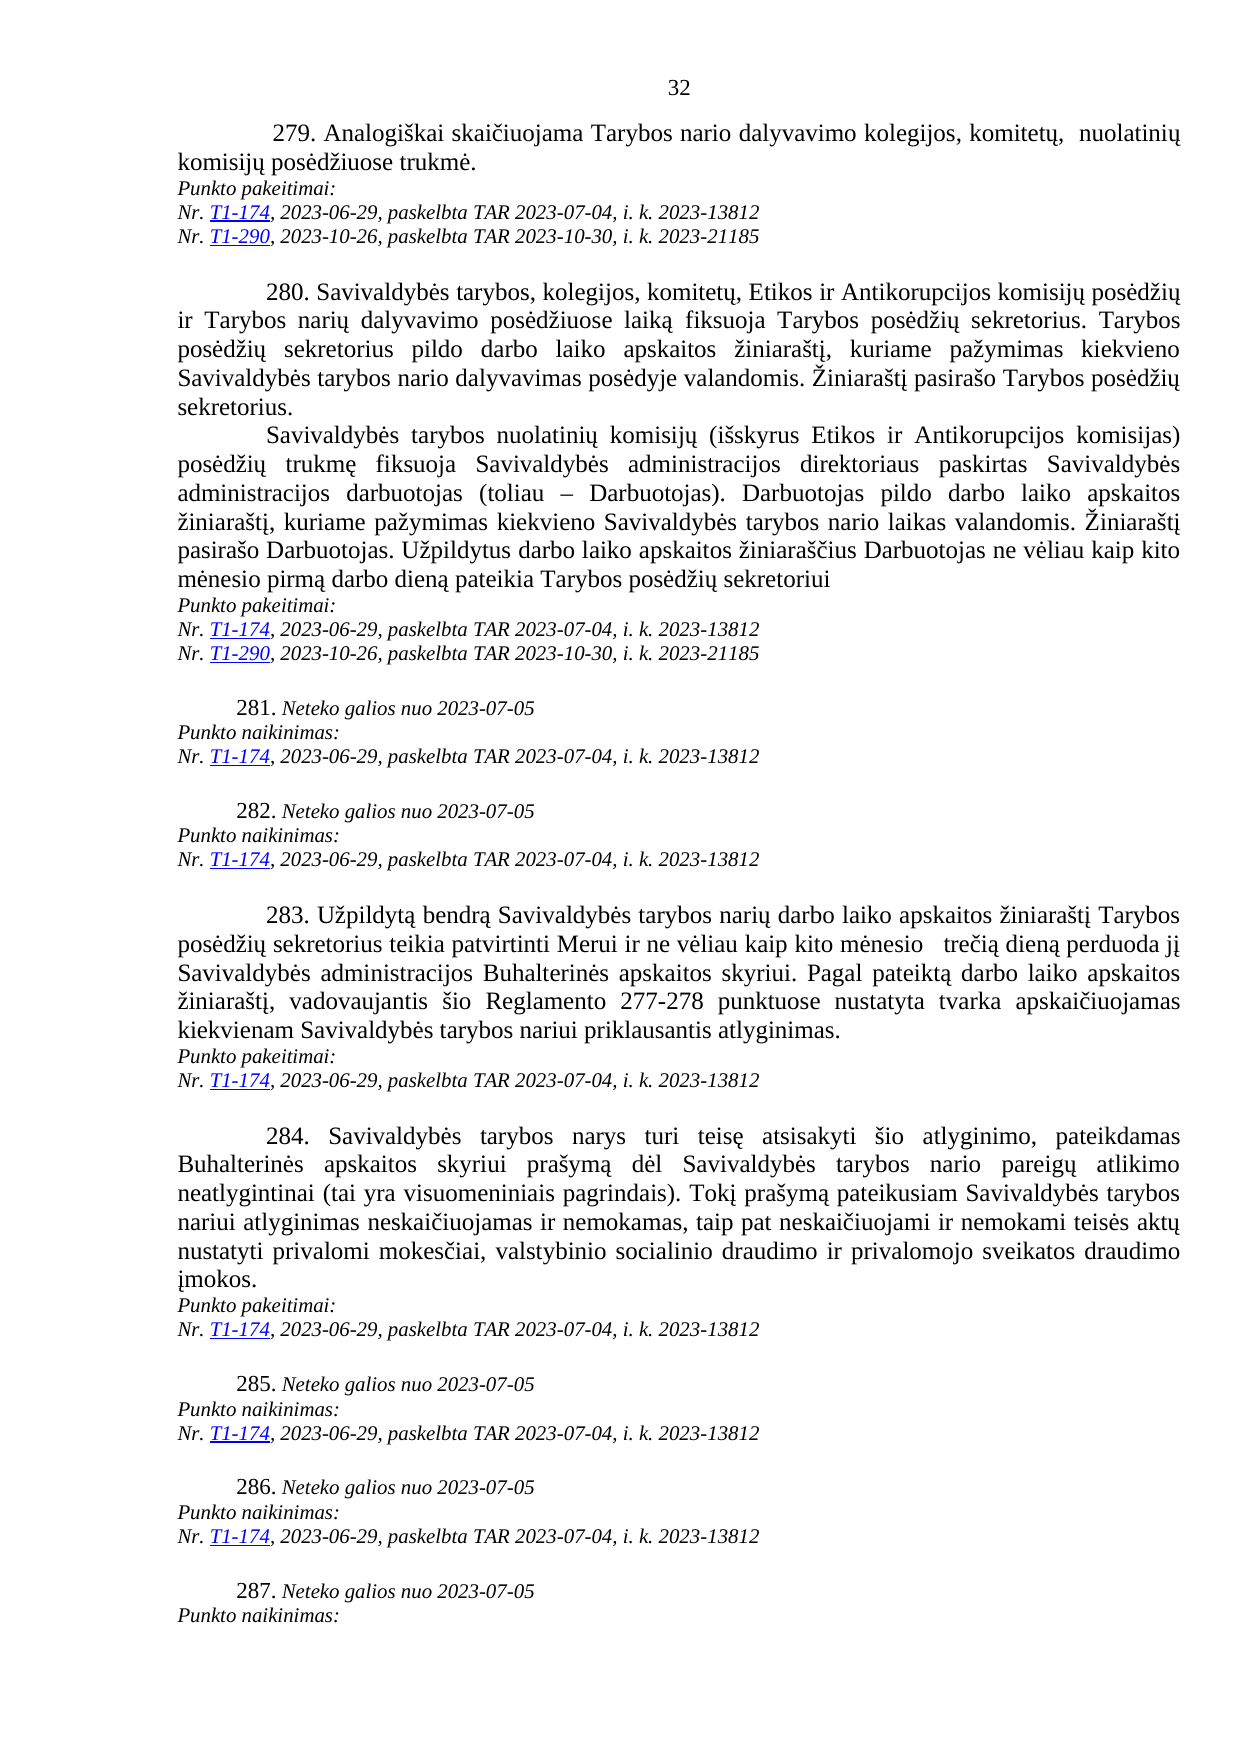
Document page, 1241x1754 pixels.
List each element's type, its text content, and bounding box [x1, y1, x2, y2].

text 285. Neteko galios nuo 2023-07-05 [177, 1370, 1181, 1397]
text Punkto pakeitimai: [177, 176, 1181, 200]
text 287. Neteko galios nuo 2023-07-05 [177, 1577, 1181, 1603]
text 280. Savivaldybės tarybos, kolegijos, komitetų, Etikos ir Antikorupcijos komisijų posėdžių ir Tarybos narių dalyvavimo posėdžiuose laiką fiksuoja Tarybos posėdžių sekretorius. Tarybos posėdžių sekretorius pildo darbo laiko apskaitos žiniaraštį, kuriame pažymimas kiekvieno Savivaldybės tarybos nario dalyvavimas posėdyje valandomis. Žiniaraštį pasirašo Tarybos posėdžių sekretorius. [177, 277, 1181, 420]
text Nr. T1-174, 2023-06-29, paskelbta TAR 2023-07-04, i. k. 2023-13812 [177, 744, 1181, 768]
text 279. Analogiškai skaičiuojama Tarybos nario dalyvavimo kolegijos, komitetų, nuolatinių komisijų posėdžiuose trukmė. [177, 118, 1181, 176]
text 281. Neteko galios nuo 2023-07-05 [177, 694, 1181, 720]
text Punkto pakeitimai: [177, 1044, 1181, 1068]
text 286. Neteko galios nuo 2023-07-05 [177, 1473, 1181, 1500]
text 284. Savivaldybės tarybos narys turi teisę atsisakyti šio atlyginimo, pateikdamas Buhalterinės apskaitos skyriui prašymą dėl Savivaldybės tarybos nario pareigų atlikimo neatlygintinai (tai yra visuomeniniais pagrindais). Tokį prašymą pateikusiam Savivaldybės tarybos nariui atlyginimas neskaičiuojamas ir nemokamas, taip pat neskaičiuojami ir nemokami teisės aktų nustatyti privalomi mokesčiai, valstybinio socialinio draudimo ir privalomojo sveikatos draudimo įmokos. [177, 1121, 1181, 1293]
text Nr. T1-174, 2023-06-29, paskelbta TAR 2023-07-04, i. k. 2023-13812 [177, 1524, 1181, 1548]
text Nr. T1-290, 2023-10-26, paskelbta TAR 2023-10-30, i. k. 2023-21185 [177, 224, 1181, 248]
text Nr. T1-290, 2023-10-26, paskelbta TAR 2023-10-30, i. k. 2023-21185 [177, 641, 1181, 665]
text Nr. T1-174, 2023-06-29, paskelbta TAR 2023-07-04, i. k. 2023-13812 [177, 1068, 1181, 1092]
text Nr. T1-174, 2023-06-29, paskelbta TAR 2023-07-04, i. k. 2023-13812 [177, 1421, 1181, 1445]
text Savivaldybės tarybos nuolatinių komisijų (išskyrus Etikos ir Antikorupcijos komisijas) posėdžių trukmę fiksuoja Savivaldybės administracijos direktoriaus paskirtas Savivaldybės administracijos darbuotojas (toliau – Darbuotojas). Darbuotojas pildo darbo laiko apskaitos žiniaraštį, kuriame pažymimas kiekvieno Savivaldybės tarybos nario laikas valandomis. Žiniaraštį pasirašo Darbuotojas. Užpildytus darbo laiko apskaitos žiniaraščius Darbuotojas ne vėliau kaip kito mėnesio pirmą darbo dieną pateikia Tarybos posėdžių sekretoriui [177, 420, 1181, 593]
text Punkto naikinimas: [177, 823, 1181, 847]
text Punkto naikinimas: [177, 1603, 1181, 1627]
text 282. Neteko galios nuo 2023-07-05 [177, 797, 1181, 823]
text Punkto naikinimas: [177, 1397, 1181, 1421]
text Nr. T1-174, 2023-06-29, paskelbta TAR 2023-07-04, i. k. 2023-13812 [177, 847, 1181, 871]
text Nr. T1-174, 2023-06-29, paskelbta TAR 2023-07-04, i. k. 2023-13812 [177, 200, 1181, 224]
text 283. Užpildytą bendrą Savivaldybės tarybos narių darbo laiko apskaitos žiniaraštį Tarybos posėdžių sekretorius teikia patvirtinti Merui ir ne vėliau kaip kito mėnesio trečią dieną perduoda jį Savivaldybės administracijos Buhalterinės apskaitos skyriui. Pagal pateiktą darbo laiko apskaitos žiniaraštį, vadovaujantis šio Reglamento 277-278 punktuose nustatyta tvarka apskaičiuojamas kiekvienam Savivaldybės tarybos nariui priklausantis atlyginimas. [177, 900, 1181, 1044]
text Punkto pakeitimai: [177, 1293, 1181, 1317]
text Punkto naikinimas: [177, 720, 1181, 744]
text Punkto naikinimas: [177, 1500, 1181, 1524]
text Punkto pakeitimai: [177, 593, 1181, 617]
text Nr. T1-174, 2023-06-29, paskelbta TAR 2023-07-04, i. k. 2023-13812 [177, 617, 1181, 641]
text Nr. T1-174, 2023-06-29, paskelbta TAR 2023-07-04, i. k. 2023-13812 [177, 1317, 1181, 1341]
